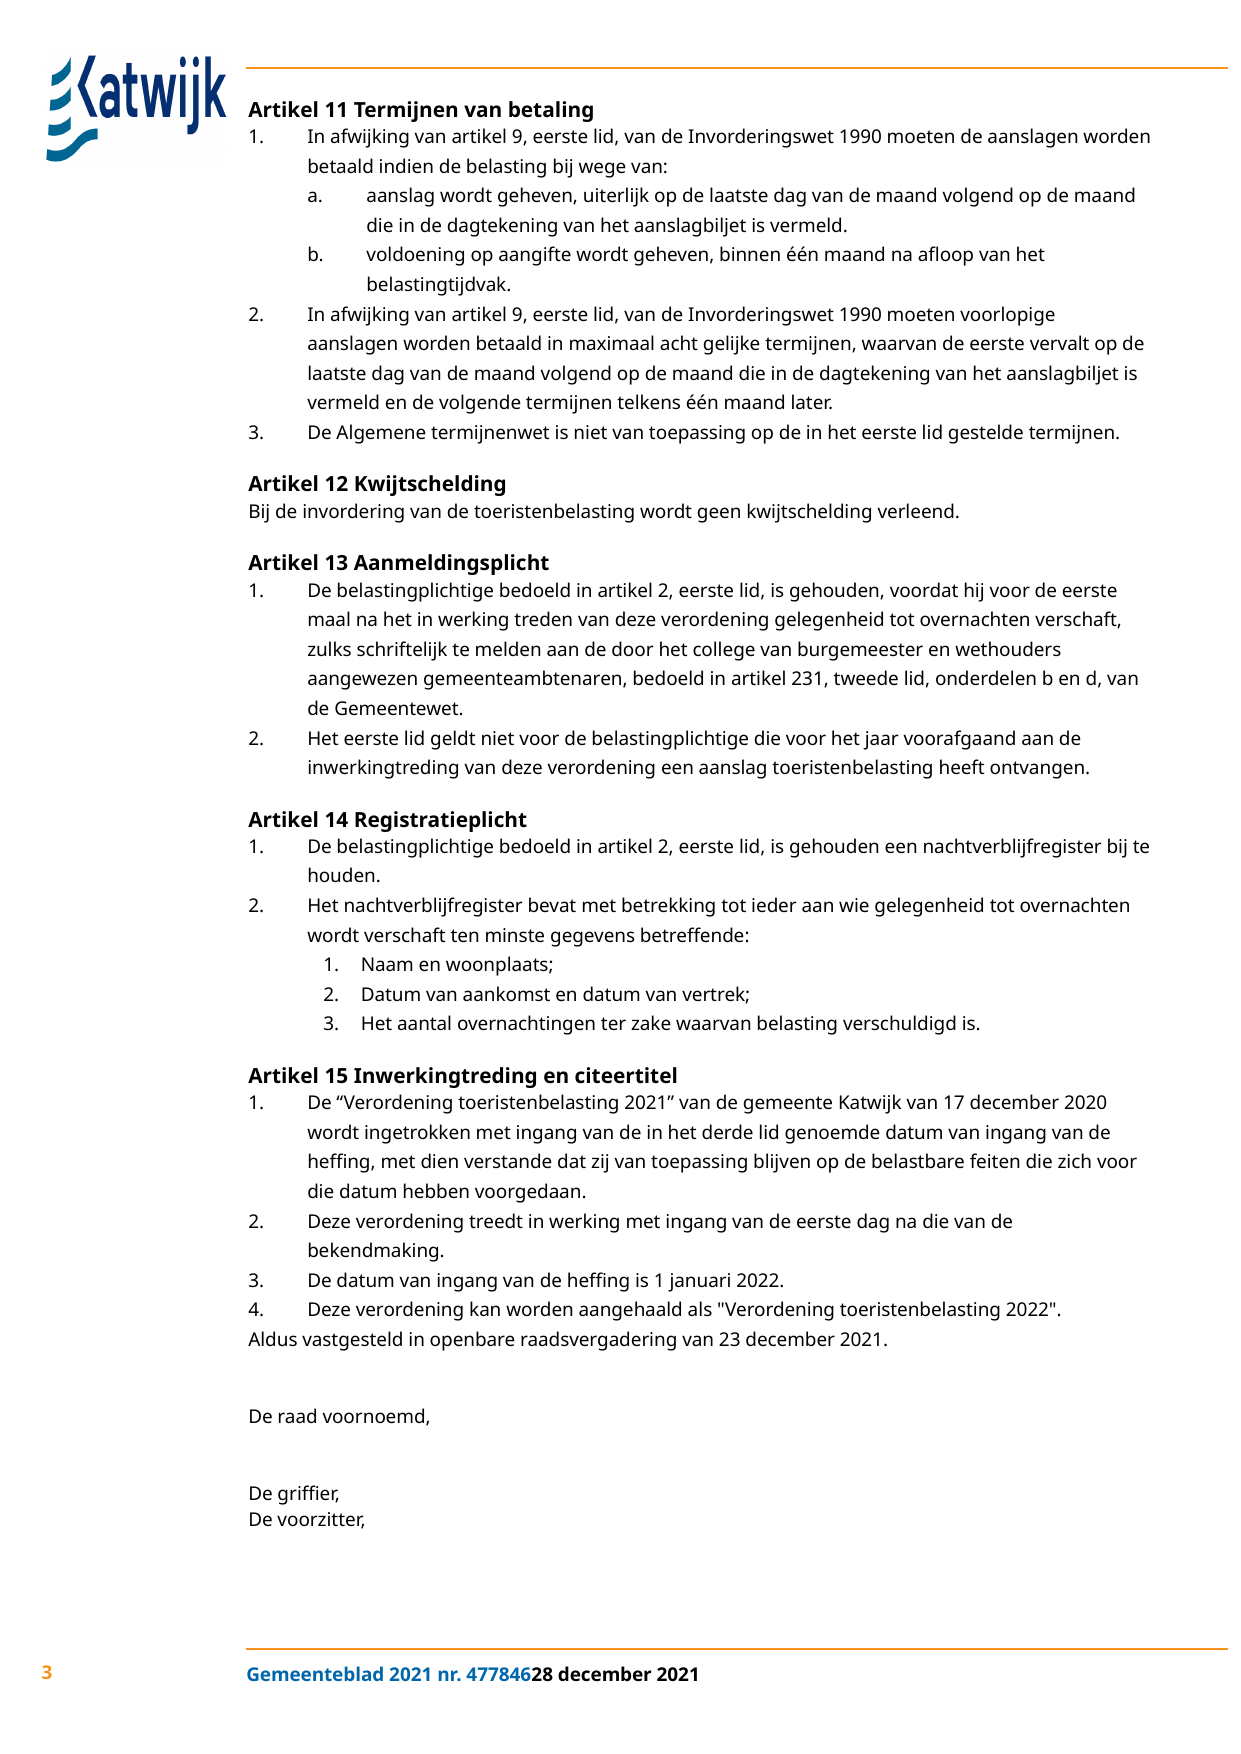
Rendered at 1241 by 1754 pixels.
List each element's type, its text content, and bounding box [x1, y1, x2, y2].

list Het eerste lid geldt niet voor de belastingplichtige die voor het jaar voorafgaand aan de inwerkingtreding van deze verordening een aanslag toeristenbelasting heeft ontvangen. [248, 725, 1152, 780]
text Artikel 11 Termijnen van betaling [248, 95, 1152, 123]
list Datum van aankomst en datum van vertrek; [323, 981, 1152, 1007]
text De voorzitter, [248, 1506, 1152, 1532]
text Artikel 13 Aanmeldingsplicht [248, 548, 1152, 577]
list In afwijking van artikel 9, eerste lid, van de Invorderingswet 1990 moeten de aanslagen worden betaald indien de belasting bij wege van: [248, 123, 1152, 178]
text Aldus vastgesteld in openbare raadsvergadering van 23 december 2021. [248, 1326, 1152, 1352]
list voldoening op aangifte wordt geheven, binnen één maand na afloop van het belastingtijdvak. [307, 242, 1152, 297]
text Bij de invordering van de toeristenbelasting wordt geen kwijtschelding verleend. [248, 498, 1152, 524]
list De “Verordening toeristenbelasting 2021” van de gemeente Katwijk van 17 december 2020 wordt ingetrokken met ingang van de in het derde lid genoemde datum van ingang van de heffing, met dien verstande dat zij van toepassing blijven op de belastbare feiten die zich voor die datum hebben voorgedaan. [248, 1089, 1152, 1204]
list Het nachtverblijfregister bevat met betrekking tot ieder aan wie gelegenheid tot overnachten wordt verschaft ten minste gegevens betreffende: [248, 892, 1152, 948]
list aanslag wordt geheven, uiterlijk op de laatste dag van de maand volgend op de maand die in de dagtekening van het aanslagbiljet is vermeld. [307, 182, 1152, 238]
list De belastingplichtige bedoeld in artikel 2, eerste lid, is gehouden een nachtverblijfregister bij te houden. [248, 833, 1152, 888]
text De griffier, [248, 1481, 1152, 1506]
list De Algemene termijnenwet is niet van toepassing op de in het eerste lid gestelde termijnen. [248, 419, 1152, 445]
text Artikel 12 Kwijtschelding [248, 469, 1152, 498]
picture [41, 47, 231, 172]
list De datum van ingang van de heffing is 1 januari 2022. [248, 1267, 1152, 1293]
list Het aantal overnachtingen ter zake waarvan belasting verschuldigd is. [323, 1011, 1152, 1036]
list Deze verordening treedt in werking met ingang van de eerste dag na die van de bekendmaking. [248, 1208, 1152, 1263]
list In afwijking van artikel 9, eerste lid, van de Invorderingswet 1990 moeten voorlopige aanslagen worden betaald in maximaal acht gelijke termijnen, waarvan de eerste vervalt op de laatste dag van de maand volgend op de maand die in de dagtekening van het aanslagbiljet is vermeld en de volgende termijnen telkens één maand later. [248, 301, 1152, 415]
list De belastingplichtige bedoeld in artikel 2, eerste lid, is gehouden, voordat hij voor de eerste maal na het in werking treden van deze verordening gelegenheid tot overnachten verschaft, zulks schriftelijk te melden aan de door het college van burgemeester en wethouders aangewezen gemeenteambtenaren, bedoeld in artikel 231, tweede lid, onderdelen b en d, van de Gemeentewet. [248, 577, 1152, 721]
list Naam en woonplaats; [323, 951, 1152, 977]
text Artikel 15 Inwerkingtreding en citeertitel [248, 1061, 1152, 1089]
text De raad voornoemd, [248, 1403, 1152, 1429]
list Deze verordening kan worden aangehaald als "Verordening toeristenbelasting 2022". [248, 1297, 1152, 1322]
text Artikel 14 Registratieplicht [248, 805, 1152, 833]
